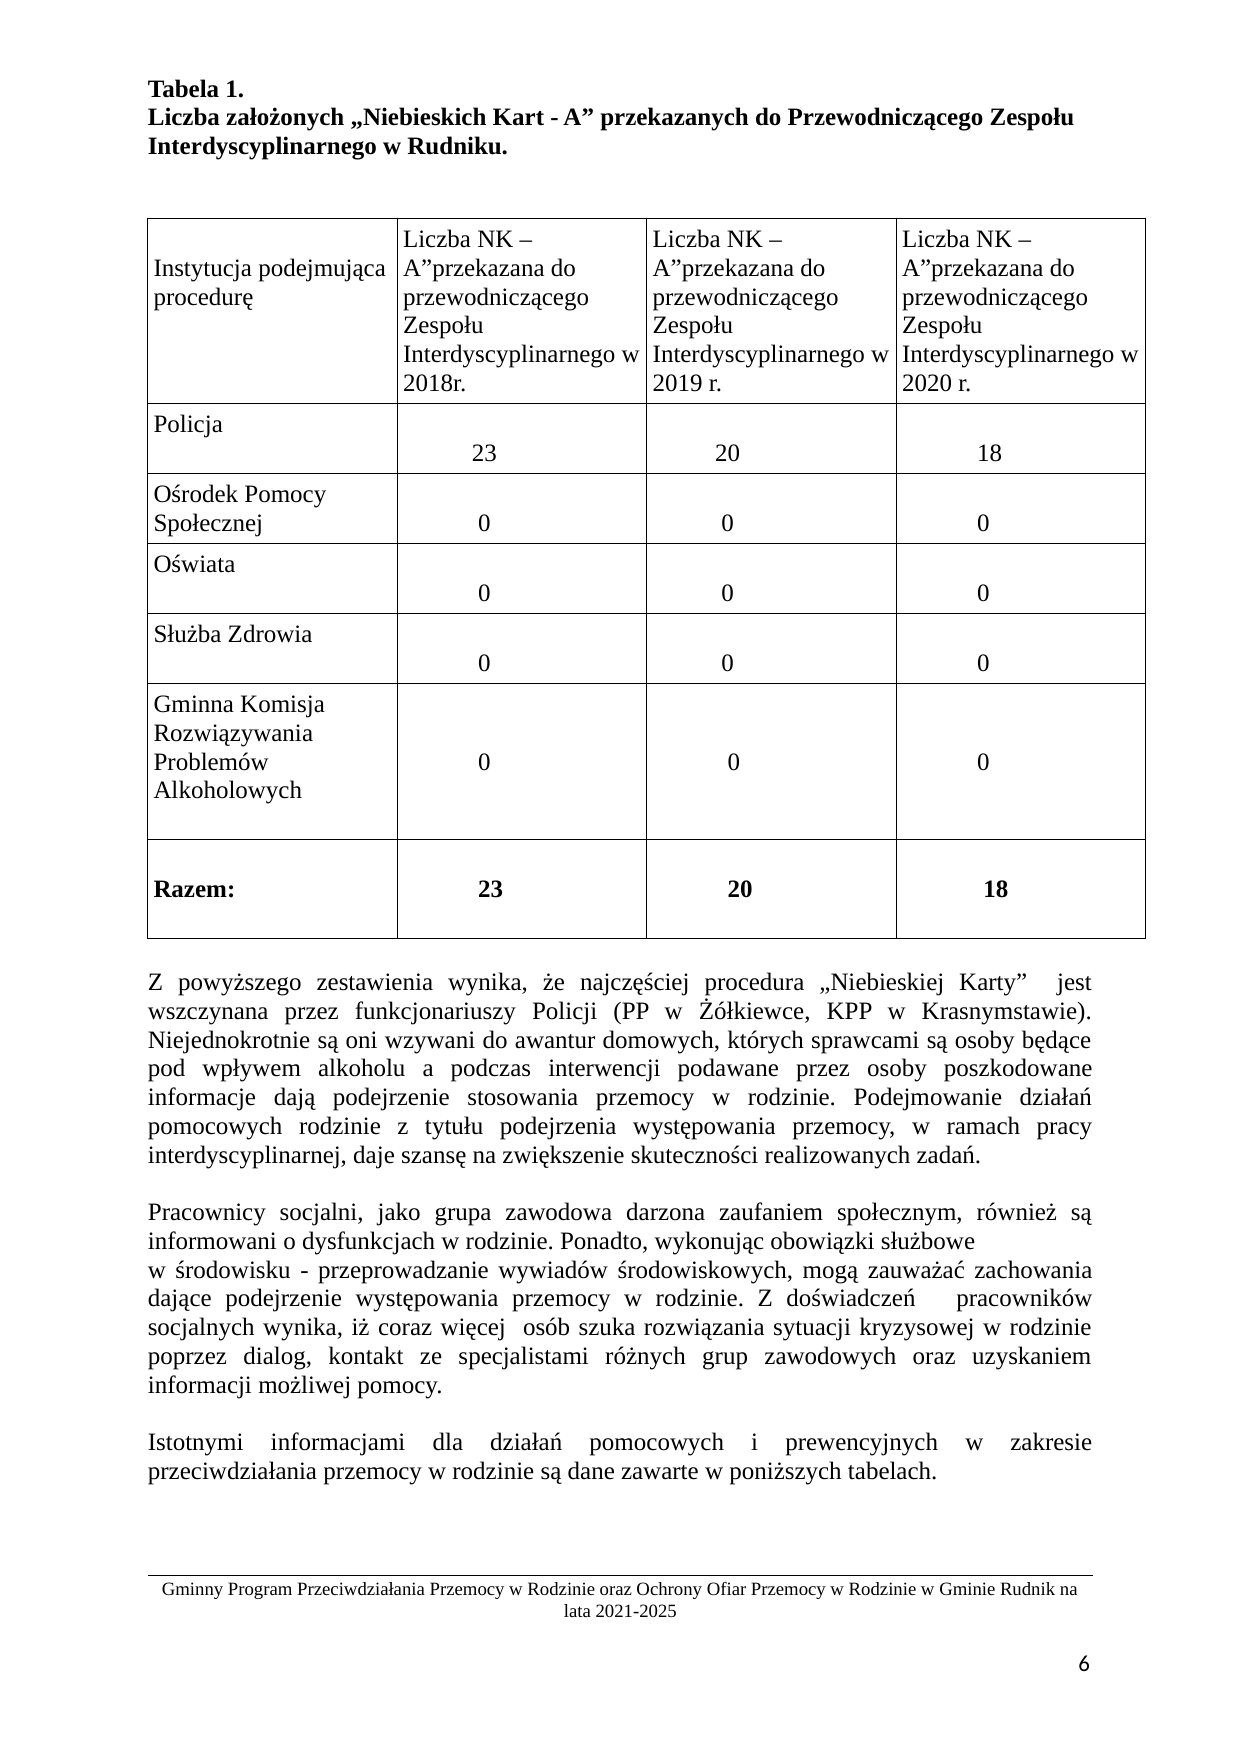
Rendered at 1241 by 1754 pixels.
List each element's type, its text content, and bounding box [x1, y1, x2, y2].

text Tabela 1. [148, 74, 1093, 102]
text w środowisku - przeprowadzanie wywiadów środowiskowych, mogą zauważać zachowania dające podejrzenie występowania przemocy w rodzinie. Z doświadczeń pracowników socjalnych wynika, iż coraz więcej osób szuka rozwiązania sytuacji kryzysowej w rodzinie poprzez dialog, kontakt ze specjalistami różnych grup zawodowych oraz uzyskaniem informacji możliwej pomocy. [148, 1255, 1093, 1398]
table_cell 18 [897, 840, 1145, 937]
table_cell Policja [148, 404, 397, 472]
text Pracownicy socjalni, jako grupa zawodowa darzona zaufaniem społecznym, również są informowani o dysfunkcjach w rodzinie. Ponadto, wykonując obowiązki służbowe [148, 1197, 1093, 1255]
table_cell 0 [897, 684, 1145, 839]
text Liczba założonych „Niebieskich Kart - A” przekazanych do Przewodniczącego Zespołu Interdyscyplinarnego w Rudniku. [148, 102, 1093, 160]
table_cell 0 [647, 684, 896, 839]
table_cell 0 [647, 474, 896, 542]
table_cell Razem: [148, 840, 397, 937]
table_cell Oświata [148, 544, 397, 612]
table_cell Ośrodek Pomocy Społecznej [148, 474, 397, 542]
table_cell Gminna Komisja Rozwiązywania Problemów Alkoholowych [148, 684, 397, 839]
table_header Liczba NK – A”przekazana do przewodniczącego Zespołu Interdyscyplinarnego w 2020 r. [897, 219, 1145, 402]
table_cell 20 [647, 840, 896, 937]
table_cell 0 [897, 614, 1145, 682]
table_cell 0 [647, 614, 896, 682]
table_header Liczba NK – A”przekazana do przewodniczącego Zespołu Interdyscyplinarnego w 2019 r. [647, 219, 896, 402]
table_cell 23 [398, 404, 646, 472]
text Z powyższego zestawienia wynika, że najczęściej procedura „Niebieskiej Karty” jest wszczynana przez funkcjonariuszy Policji (PP w Żółkiewce, KPP w Krasnymstawie). Niejednokrotnie są oni wzywani do awantur domowych, których sprawcami są osoby będące pod wpływem alkoholu a podczas interwencji podawane przez osoby poszkodowane informacje dają podejrzenie stosowania przemocy w rodzinie. Podejmowanie działań pomocowych rodzinie z tytułu podejrzenia występowania przemocy, w ramach pracy interdyscyplinarnej, daje szansę na zwiększenie skuteczności realizowanych zadań. [148, 967, 1093, 1168]
table_header Liczba NK – A”przekazana do przewodniczącego Zespołu Interdyscyplinarnego w 2018r. [398, 219, 646, 402]
table_cell 0 [398, 544, 646, 612]
text Istotnymi informacjami dla działań pomocowych i prewencyjnych w zakresie przeciwdziałania przemocy w rodzinie są dane zawarte w poniższych tabelach. [148, 1427, 1093, 1485]
table_cell 18 [897, 404, 1145, 472]
table_header Instytucja podejmująca procedurę [148, 219, 397, 402]
table_cell Służba Zdrowia [148, 614, 397, 682]
table_cell 0 [647, 544, 896, 612]
table_cell 0 [398, 474, 646, 542]
table_cell 20 [647, 404, 896, 472]
table_cell 0 [897, 474, 1145, 542]
table_cell 0 [398, 684, 646, 839]
table_cell 0 [897, 544, 1145, 612]
table_cell 0 [398, 614, 646, 682]
table_cell 23 [398, 840, 646, 937]
